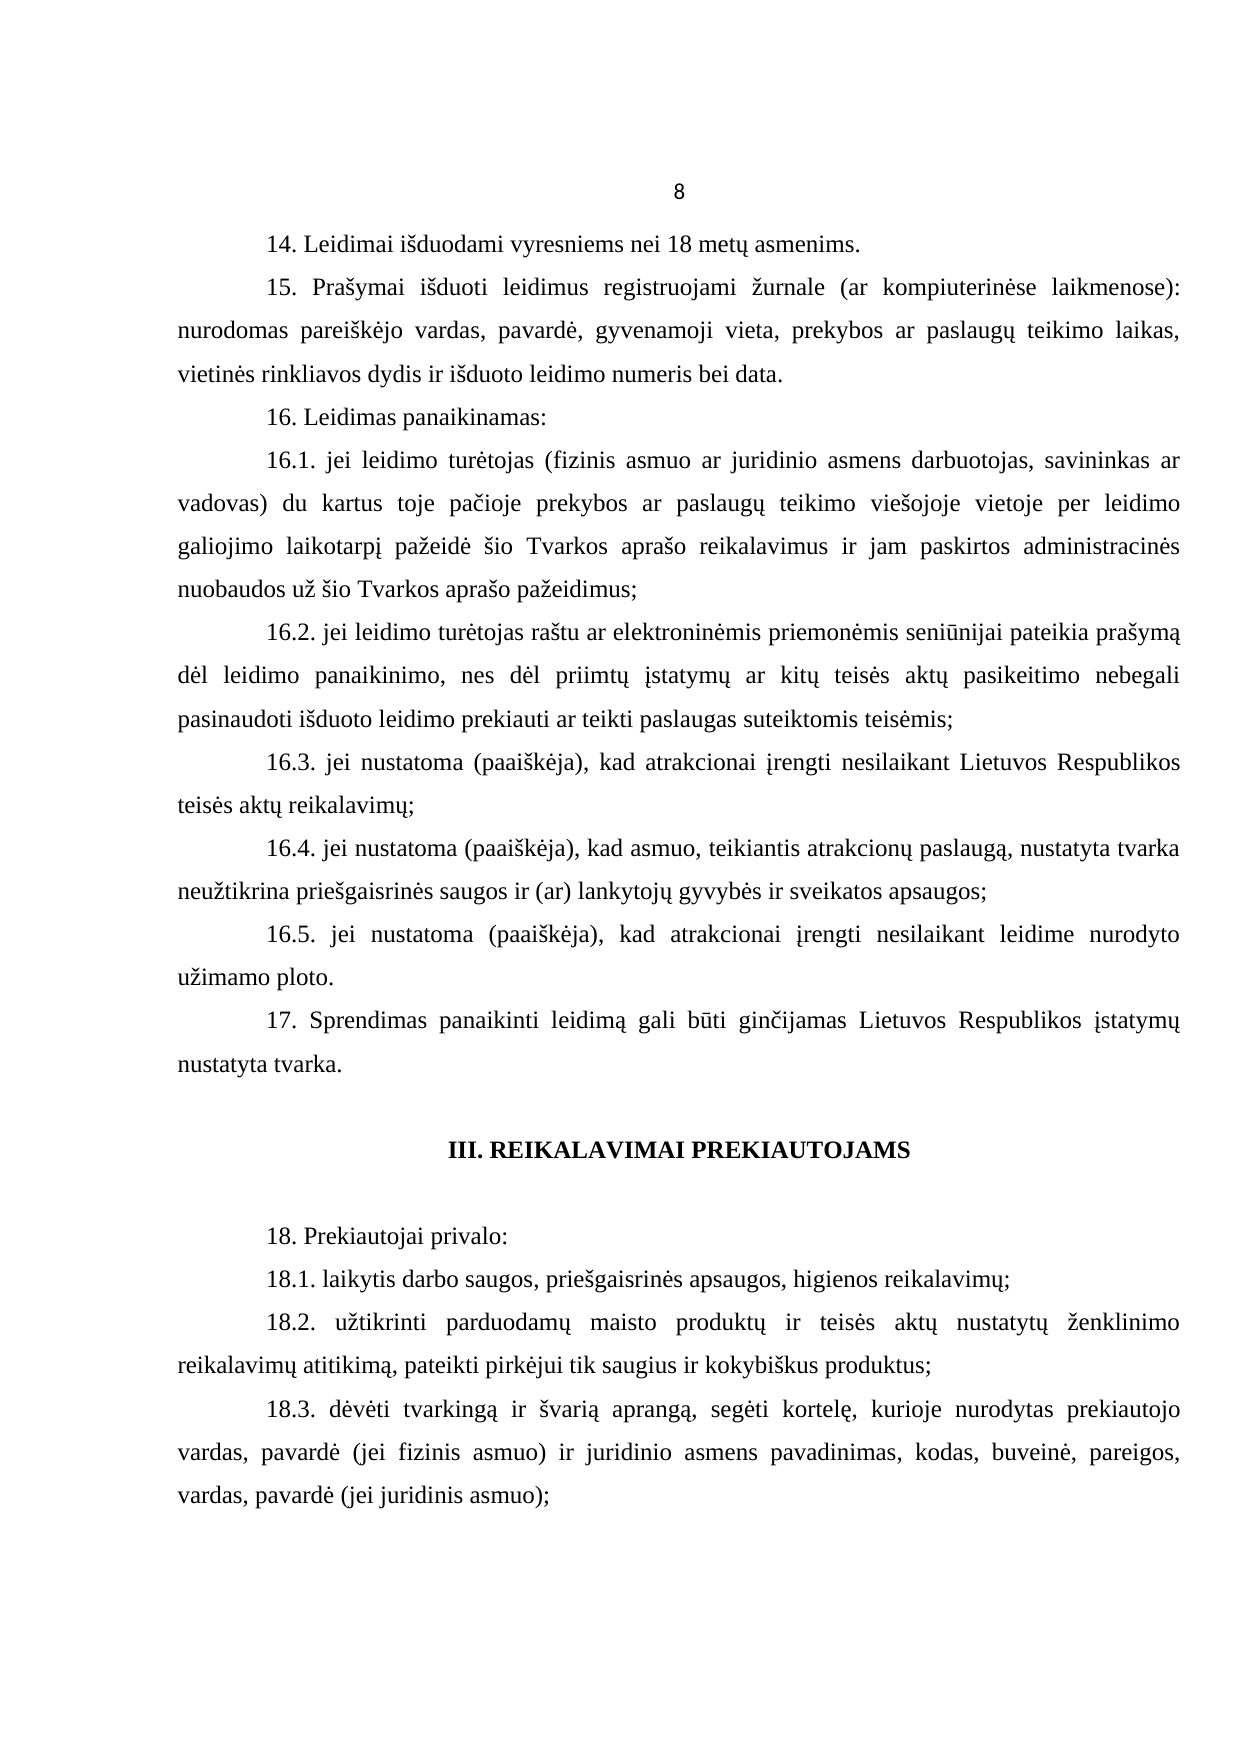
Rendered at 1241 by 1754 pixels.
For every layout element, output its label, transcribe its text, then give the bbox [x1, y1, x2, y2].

text 14. Leidimai išduodami vyresniems nei 18 metų asmenims. [177, 229, 1181, 258]
text 15. Prašymai išduoti leidimus registruojami žurnale (ar kompiuterinėse laikmenose): nurodomas pareiškėjo vardas, pavardė, gyvenamoji vieta, prekybos ar paslaugų teikimo laikas, vietinės rinkliavos dydis ir išduoto leidimo numeris bei data. [177, 272, 1181, 387]
text 18.3. dėvėti tvarkingą ir švarią aprangą, segėti kortelę, kurioje nurodytas prekiautojo vardas, pavardė (jei fizinis asmuo) ir juridinio asmens pavadinimas, kodas, buveinė, pareigos, vardas, pavardė (jei juridinis asmuo); [177, 1394, 1181, 1509]
text 18.1. laikytis darbo saugos, priešgaisrinės apsaugos, higienos reikalavimų; [177, 1264, 1181, 1293]
text 18.2. užtikrinti parduodamų maisto produktų ir teisės aktų nustatytų ženklinimo reikalavimų atitikimą, pateikti pirkėjui tik saugius ir kokybiškus produktus; [177, 1307, 1181, 1379]
text 16.3. jei nustatoma (paaiškėja), kad atrakcionai įrengti nesilaikant Lietuvos Respublikos teisės aktų reikalavimų; [177, 747, 1181, 819]
text 16.5. jei nustatoma (paaiškėja), kad atrakcionai įrengti nesilaikant leidime nurodyto užimamo ploto. [177, 919, 1181, 991]
text 16.2. jei leidimo turėtojas raštu ar elektroninėmis priemonėmis seniūnijai pateikia prašymą dėl leidimo panaikinimo, nes dėl priimtų įstatymų ar kitų teisės aktų pasikeitimo nebegali pasinaudoti išduoto leidimo prekiauti ar teikti paslaugas suteiktomis teisėmis; [177, 617, 1181, 732]
text 16.1. jei leidimo turėtojas (fizinis asmuo ar juridinio asmens darbuotojas, savininkas ar vadovas) du kartus toje pačioje prekybos ar paslaugų teikimo viešojoje vietoje per leidimo galiojimo laikotarpį pažeidė šio Tvarkos aprašo reikalavimus ir jam paskirtos administracinės nuobaudos už šio Tvarkos aprašo pažeidimus; [177, 445, 1181, 603]
text 16. Leidimas panaikinamas: [177, 402, 1181, 431]
text 17. Sprendimas panaikinti leidimą gali būti ginčijamas Lietuvos Respublikos įstatymų nustatyta tvarka. [177, 1006, 1181, 1077]
text 16.4. jei nustatoma (paaiškėja), kad asmuo, teikiantis atrakcionų paslaugą, nustatyta tvarka neužtikrina priešgaisrinės saugos ir (ar) lankytojų gyvybės ir sveikatos apsaugos; [177, 833, 1181, 905]
text 18. Prekiautojai privalo: [177, 1221, 1181, 1250]
text III. REIKALAVIMAI PREKIAUTOJAMS [177, 1135, 1181, 1164]
